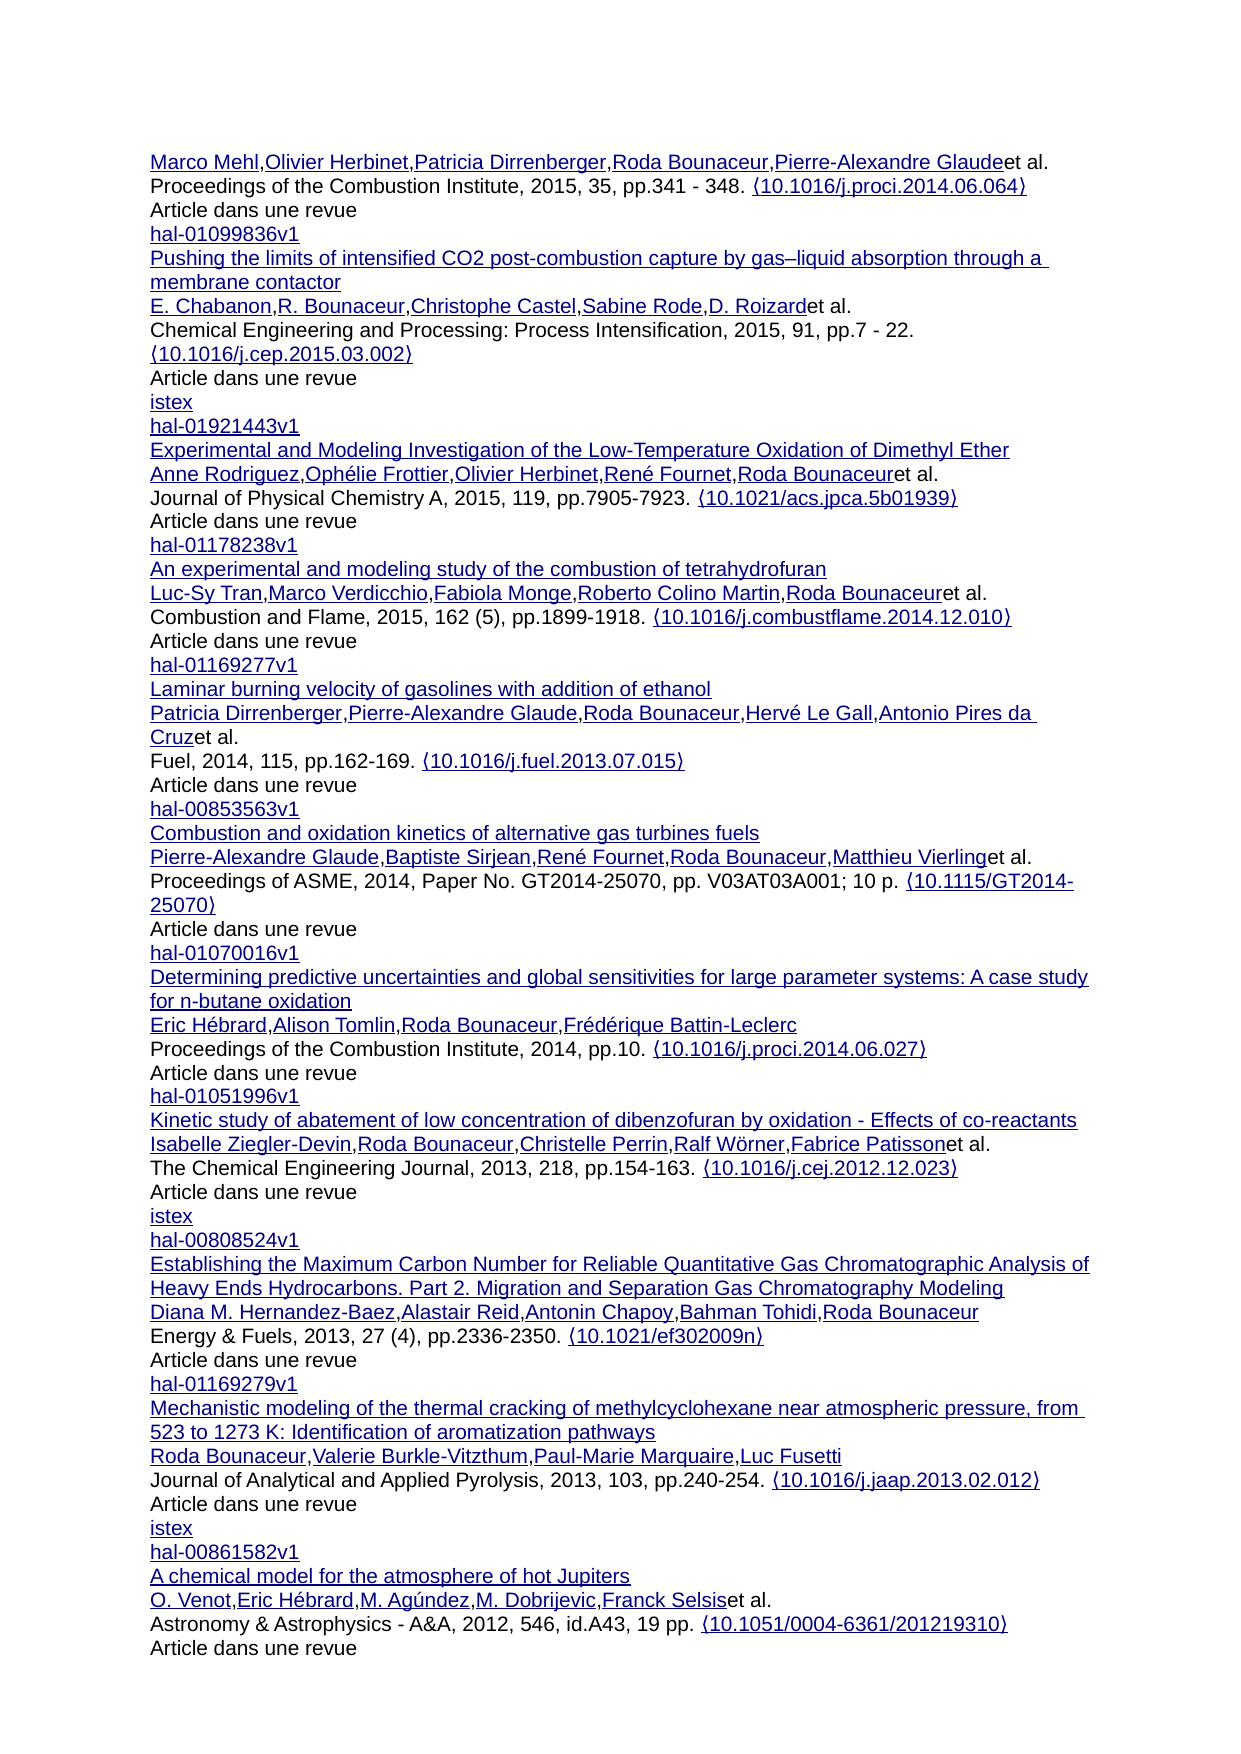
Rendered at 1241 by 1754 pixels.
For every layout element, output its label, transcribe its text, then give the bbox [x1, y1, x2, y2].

table_cell Pushing the limits of intensified CO2 post-combustion capture by gas–liquid absorption through a membrane contactor E. Chabanon,R. Bounaceur,Christophe Castel,Sabine Rode,D. Roizardet al. Chemical Engineering and Processing: Process Intensification, 2015, 91, pp.7 - 22. ⟨10.1016/j.cep.2015.03.002⟩ Article dans une revue istex hal-01921443v1 [150, 246, 1090, 437]
table_cell An experimental and modeling study of the combustion of tetrahydrofuran Luc-Sy Tran,Marco Verdicchio,Fabiola Monge,Roberto Colino Martin,Roda Bounaceuret al. Combustion and Flame, 2015, 162 (5), pp.1899-1918. ⟨10.1016/j.combustflame.2014.12.010⟩ Article dans une revue hal-01169277v1 [150, 557, 1090, 677]
table_cell Marco Mehl,Olivier Herbinet,Patricia Dirrenberger,Roda Bounaceur,Pierre-Alexandre Glaudeet al. Proceedings of the Combustion Institute, 2015, 35, pp.341 - 348. ⟨10.1016/j.proci.2014.06.064⟩ Article dans une revue hal-01099836v1 [150, 150, 1090, 246]
table_cell A chemical model for the atmosphere of hot Jupiters O. Venot,Eric Hébrard,M. Agúndez,M. Dobrijevic,Franck Selsiset al. Astronomy & Astrophysics - A&A, 2012, 546, id.A43, 19 pp. ⟨10.1051/0004-6361/201219310⟩ Article dans une revue [150, 1564, 1090, 1659]
table_cell Combustion and oxidation kinetics of alternative gas turbines fuels Pierre-Alexandre Glaude,Baptiste Sirjean,René Fournet,Roda Bounaceur,Matthieu Vierlinget al. Proceedings of ASME, 2014, Paper No. GT2014-25070, pp. V03AT03A001; 10 p. ⟨10.1115/GT2014-25070⟩ Article dans une revue hal-01070016v1 [150, 821, 1090, 964]
table_cell Establishing the Maximum Carbon Number for Reliable Quantitative Gas Chromatographic Analysis of [150, 1252, 1090, 1273]
table_cell Kinetic study of abatement of low concentration of dibenzofuran by oxidation - Effects of co-reactants Isabelle Ziegler-Devin,Roda Bounaceur,Christelle Perrin,Ralf Wörner,Fabrice Patissonet al. The Chemical Engineering Journal, 2013, 218, pp.154-163. ⟨10.1016/j.cej.2012.12.023⟩ Article dans une revue istex hal-00808524v1 [150, 1108, 1090, 1252]
table_cell Heavy Ends Hydrocarbons. Part 2. Migration and Separation Gas Chromatography Modeling Diana M. Hernandez-Baez,Alastair Reid,Antonin Chapoy,Bahman Tohidi,Roda Bounaceur Energy & Fuels, 2013, 27 (4), pp.2336-2350. ⟨10.1021/ef302009n⟩ Article dans une revue hal-01169279v1 [150, 1274, 1090, 1396]
table_cell Experimental and Modeling Investigation of the Low-Temperature Oxidation of Dimethyl Ether Anne Rodriguez,Ophélie Frottier,Olivier Herbinet,René Fournet,Roda Bounaceuret al. Journal of Physical Chemistry A, 2015, 119, pp.7905-7923. ⟨10.1021/acs.jpca.5b01939⟩ Article dans une revue hal-01178238v1 [150, 438, 1090, 557]
table_cell Determining predictive uncertainties and global sensitivities for large parameter systems: A case study for n-butane oxidation Eric Hébrard,Alison Tomlin,Roda Bounaceur,Frédérique Battin-Leclerc Proceedings of the Combustion Institute, 2014, pp.10. ⟨10.1016/j.proci.2014.06.027⟩ Article dans une revue hal-01051996v1 [150, 965, 1090, 1108]
table_cell Laminar burning velocity of gasolines with addition of ethanol Patricia Dirrenberger,Pierre-Alexandre Glaude,Roda Bounaceur,Hervé Le Gall,Antonio Pires da Cruzet al. Fuel, 2014, 115, pp.162-169. ⟨10.1016/j.fuel.2013.07.015⟩ Article dans une revue hal-00853563v1 [150, 677, 1090, 821]
table_cell Mechanistic modeling of the thermal cracking of methylcyclohexane near atmospheric pressure, from 523 to 1273 K: Identification of aromatization pathways Roda Bounaceur,Valerie Burkle-Vitzthum,Paul-Marie Marquaire,Luc Fusetti Journal of Analytical and Applied Pyrolysis, 2013, 103, pp.240-254. ⟨10.1016/j.jaap.2013.02.012⟩ Article dans une revue istex hal-00861582v1 [150, 1396, 1090, 1563]
